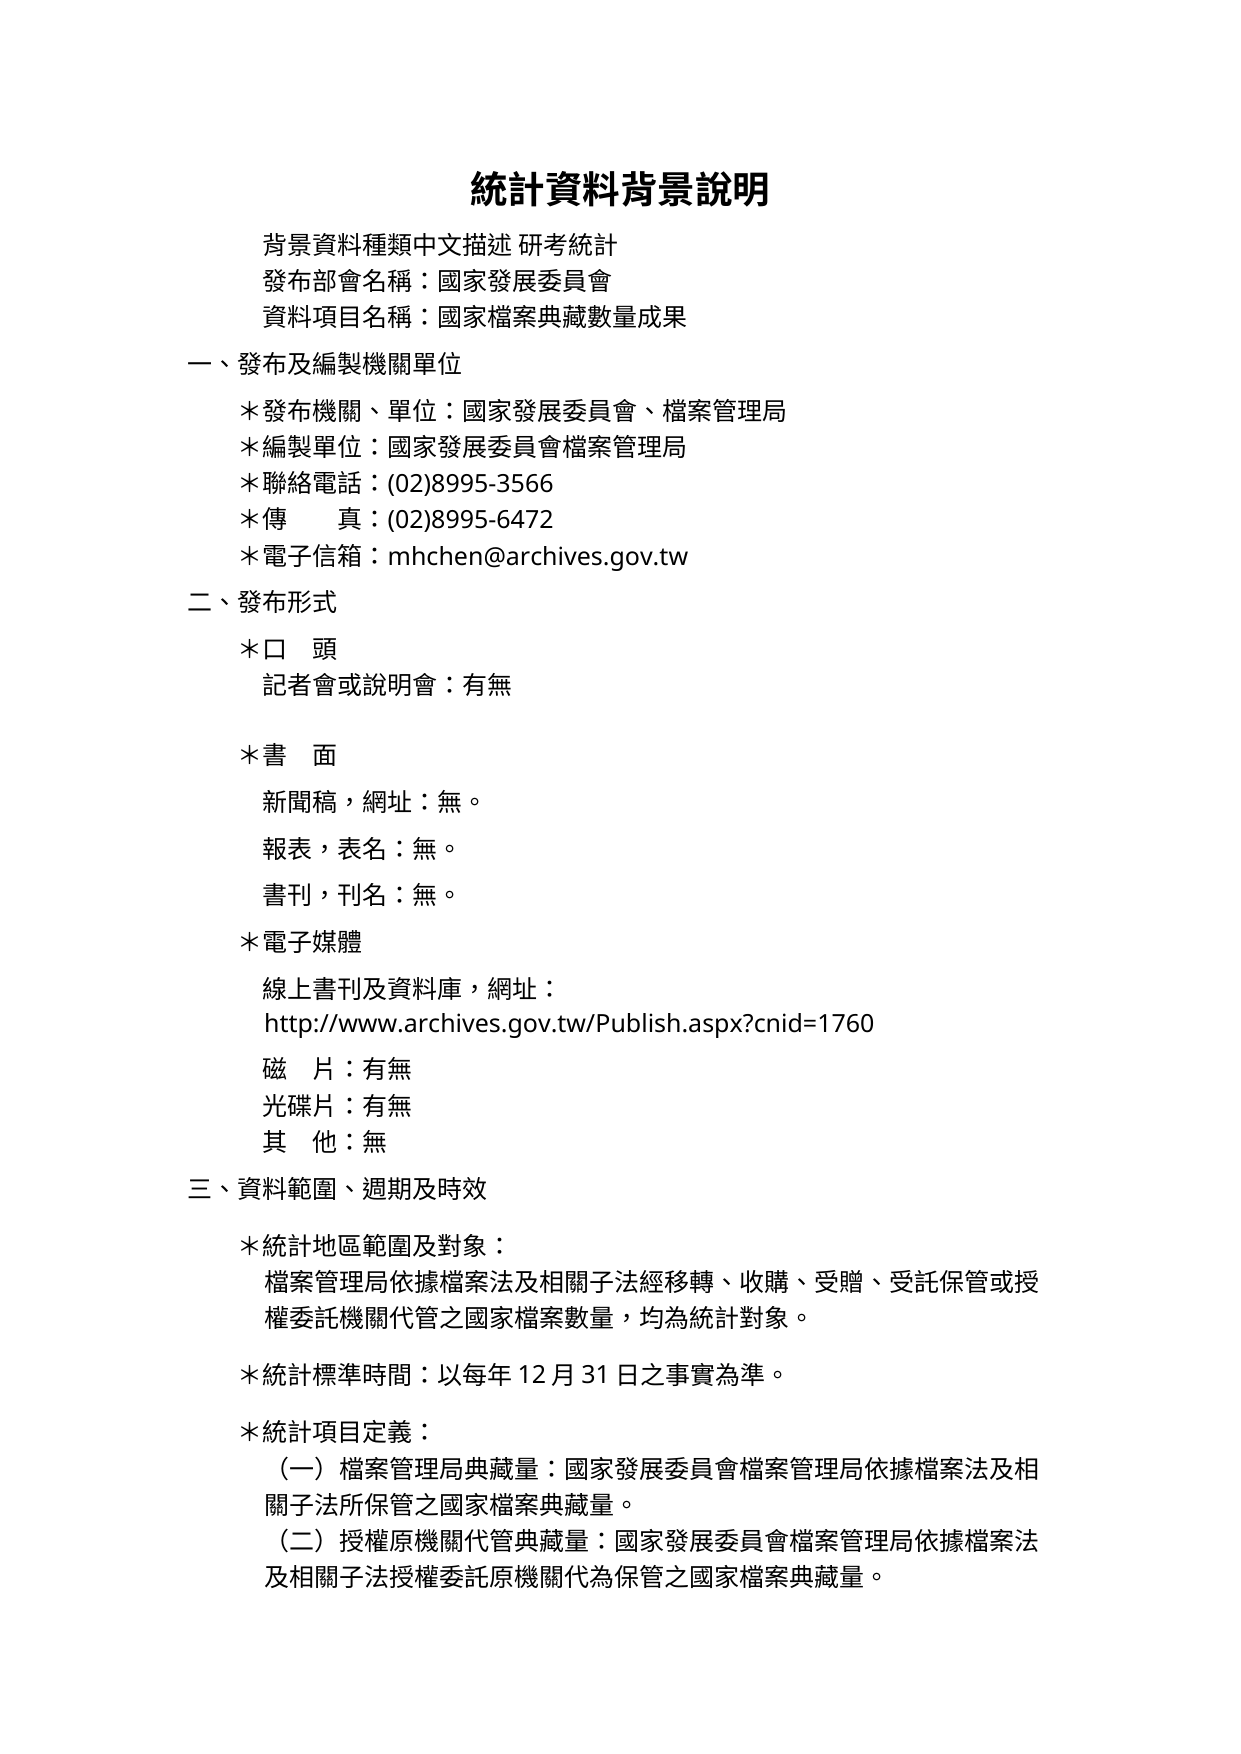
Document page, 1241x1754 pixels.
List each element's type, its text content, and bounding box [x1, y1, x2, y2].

text 一、發布及編製機關單位 [187, 344, 1053, 381]
text ＊發布機關、單位：國家發展委員會、檔案管理局 ＊編製單位：國家發展委員會檔案管理局 ＊聯絡電話：(02)8995-3566 ＊傳 真：(02)8995-6472 ＊電子信箱：mhchen@archives.gov.tw [187, 391, 1053, 572]
text 報表，表名：無。 [187, 829, 1053, 865]
text ＊統計項目定義： （一）檔案管理局典藏量：國家發展委員會檔案管理局依據檔案法及相關子法所保管之國家檔案典藏量。 （二）授權原機關代管典藏量：國家發展委員會檔案管理局依據檔案法及相關子法授權委託原機關代為保管之國家檔案典藏量。 [187, 1413, 1053, 1594]
text 背景資料種類中文描述 研考統計 發布部會名稱：國家發展委員會 資料項目名稱：國家檔案典藏數量成果 [187, 225, 1053, 334]
text ＊統計標準時間：以每年12月31日之事實為準。 [187, 1356, 1053, 1392]
subtitle 統計資料背景說明 [187, 160, 1053, 215]
text 二、發布形式 [187, 583, 1053, 619]
text ＊統計地區範圍及對象： 檔案管理局依據檔案法及相關子法經移轉、收購、受贈、受託保管或授權委託機關代管之國家檔案數量，均為統計對象。 [187, 1226, 1053, 1335]
text ＊電子媒體 [187, 922, 1053, 959]
text 磁 片：有無 光碟片：有無 其 他：無 [187, 1050, 1053, 1159]
text 線上書刊及資料庫，網址： http://www.archives.gov.tw/Publish.aspx?cnid=1760 [187, 969, 1053, 1039]
text ＊口 頭 記者會或說明會：有無 ＊書 面 [187, 629, 1053, 772]
text 書刊，刊名：無。 [187, 876, 1053, 912]
text 新聞稿，網址：無。 [187, 782, 1053, 819]
text 三、資料範圍、週期及時效 [187, 1169, 1053, 1205]
